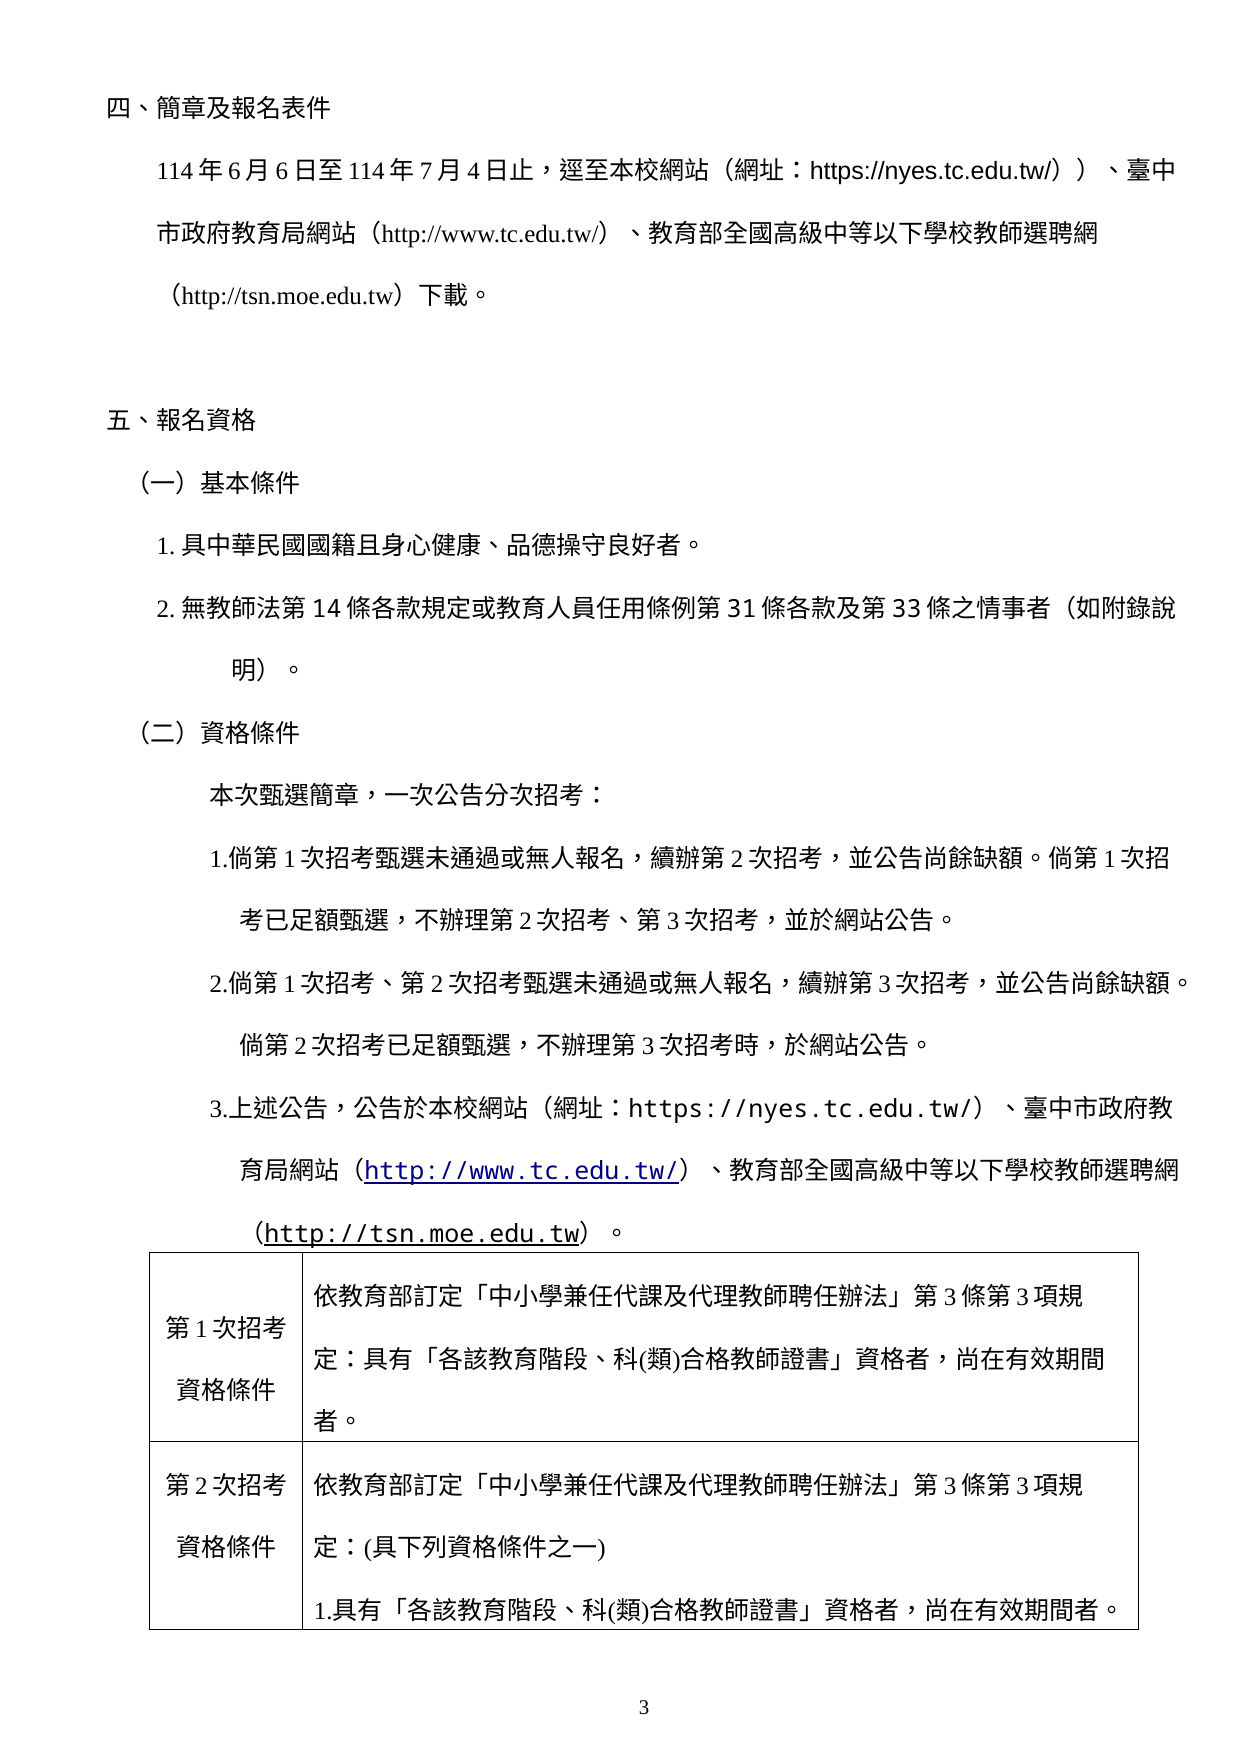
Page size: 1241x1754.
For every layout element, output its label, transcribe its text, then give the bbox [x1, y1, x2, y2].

text 2. 無教師法第14條各款規定或教育人員任用條例第31條各款及第33條之情事者（如附錄說明）。 [106, 565, 1181, 690]
text （一）基本條件 [106, 440, 1181, 502]
text 1.倘第1次招考甄選未通過或無人報名，續辦第2次招考，並公告尚餘缺額。倘第1次招考已足額甄選，不辦理第2次招考、第3次招考，並於網站公告。 [209, 815, 1181, 940]
text 四、簡章及報名表件 114年6月6日至114年7月4日止，逕至本校網站（網址：https://nyes.tc.edu.tw/））、臺中市政府教育局網站（http://www.tc.edu.tw/）、教育部全國高級中等以下學校教師選聘網（http://tsn.moe.edu.tw）下載。 [106, 65, 1181, 315]
table_header 依教育部訂定「中小學兼任代課及代理教師聘任辦法」第3條第3項規定：具有「各該教育階段、科(類)合格教師證書」資格者，尚在有效期間者。 [303, 1253, 1138, 1441]
table_cell 第2次招考 資格條件 [150, 1442, 302, 1629]
text 1. 具中華民國國籍且身心健康、品德操守良好者。 [106, 502, 1181, 565]
text 2.倘第1次招考、第2次招考甄選未通過或無人報名，續辦第3次招考，並公告尚餘缺額。倘第2次招考已足額甄選，不辦理第3次招考時，於網站公告。 [209, 940, 1181, 1065]
table_header 第1次招考 資格條件 [150, 1253, 302, 1441]
text 本次甄選簡章，一次公告分次招考： [156, 752, 1181, 815]
text （二）資格條件 [106, 690, 1181, 752]
text 五、報名資格 [106, 377, 1181, 440]
text 3.上述公告，公告於本校網站（網址：https://nyes.tc.edu.tw/）、臺中市政府教育局網站（http://www.tc.edu.tw/）、教育部全國高級中等以下學校教師選聘網（http://tsn.moe.edu.tw）。 [209, 1065, 1181, 1252]
table_cell 依教育部訂定「中小學兼任代課及代理教師聘任辦法」第3條第3項規定：(具下列資格條件之一) 1.具有「各該教育階段、科(類)合格教師證書」資格者，尚在有效期間者。 [303, 1442, 1138, 1629]
